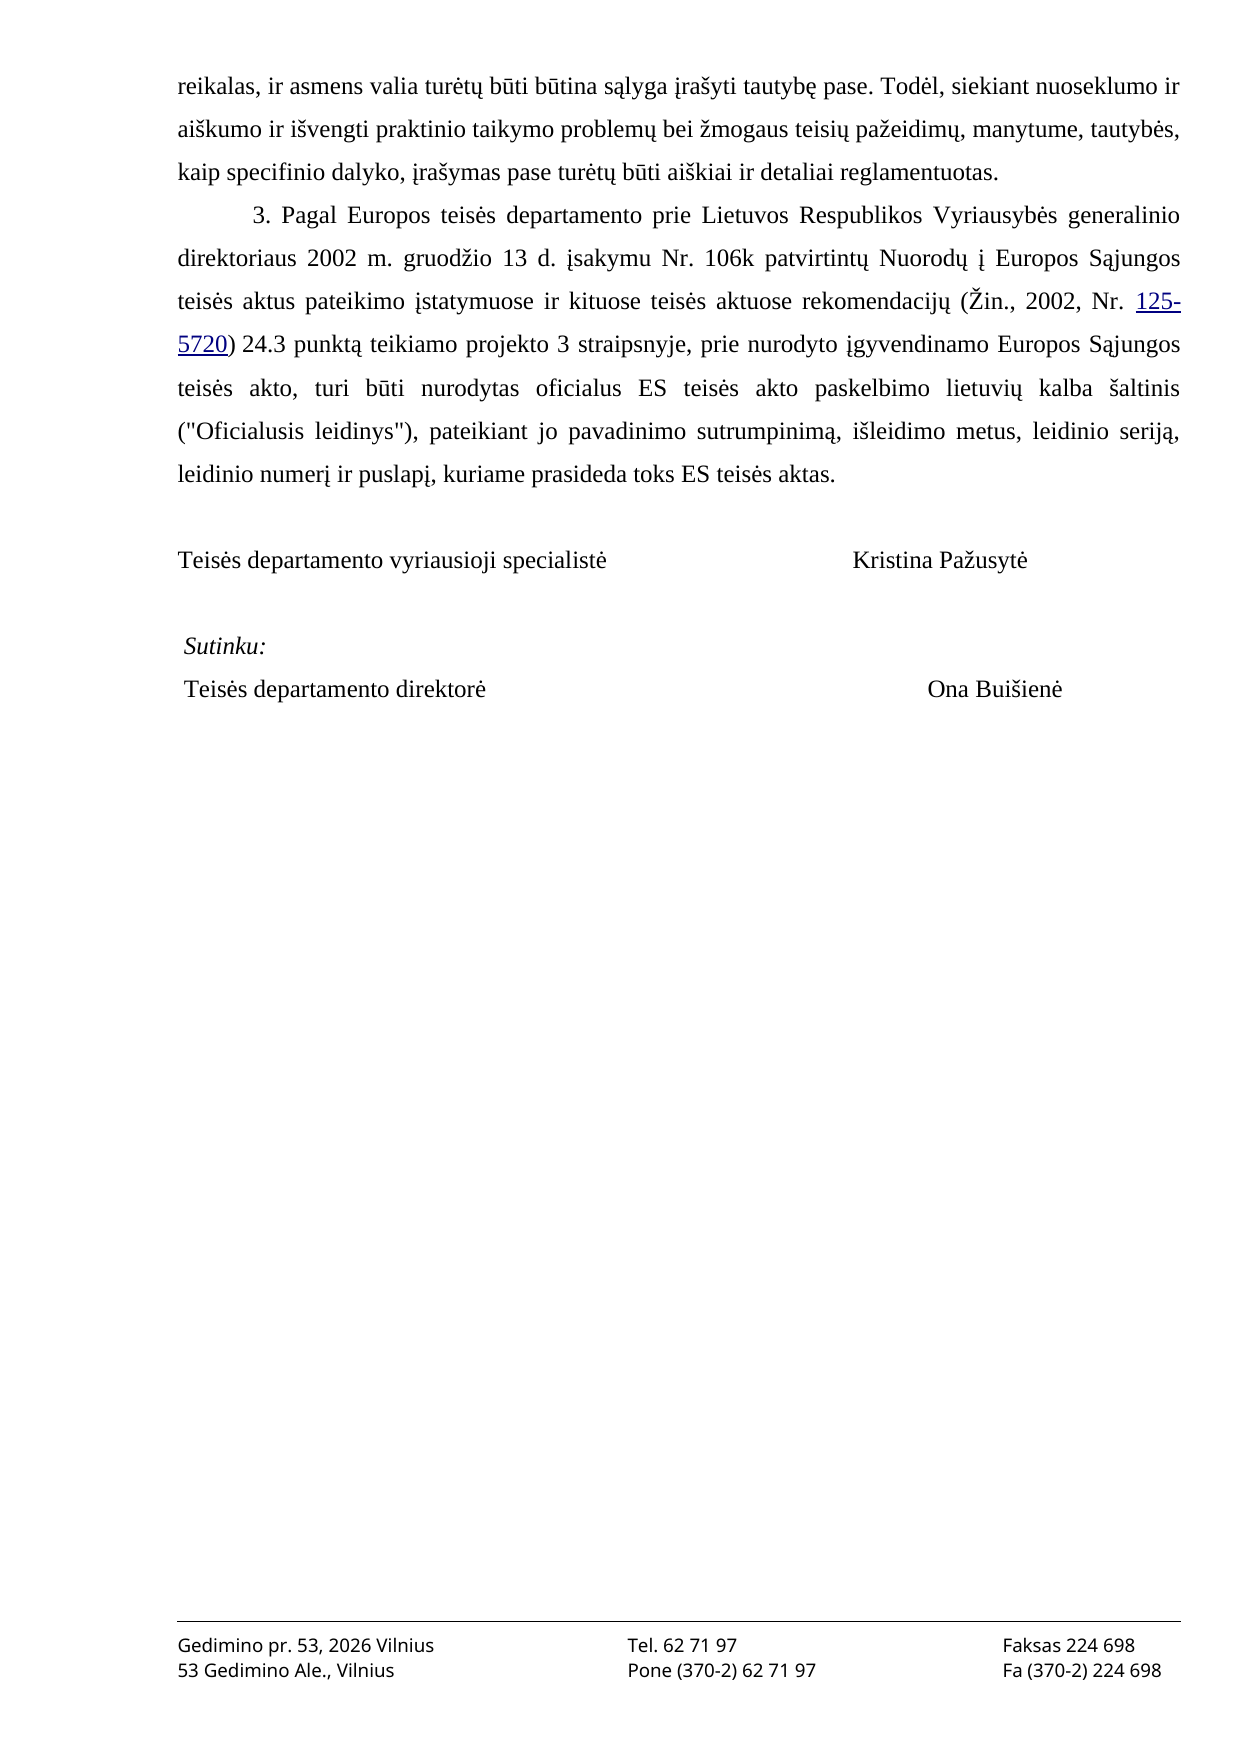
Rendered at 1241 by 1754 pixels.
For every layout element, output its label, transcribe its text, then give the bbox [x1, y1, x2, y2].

text Teisės departamento vyriausioji specialistė Kristina Pažusytė [177, 545, 1152, 574]
text 3. Pagal Europos teisės departamento prie Lietuvos Respublikos Vyriausybės generalinio direktoriaus 2002 m. gruodžio 13 d. įsakymu Nr. 106k patvirtintų Nuorodų į Europos Sąjungos teisės aktus pateikimo įstatymuose ir kituose teisės aktuose rekomendacijų (Žin., 2002, Nr. 125-5720) 24.3 punktą teikiamo projekto 3 straipsnyje, prie nurodyto įgyvendinamo Europos Sąjungos teisės akto, turi būti nurodytas oficialus ES teisės akto paskelbimo lietuvių kalba šaltinis ("Oficialusis leidinys"), pateikiant jo pavadinimo sutrumpinimą, išleidimo metus, leidinio seriją, leidinio numerį ir puslapį, kuriame prasideda toks ES teisės aktas. [177, 200, 1181, 488]
text reikalas, ir asmens valia turėtų būti būtina sąlyga įrašyti tautybę pase. Todėl, siekiant nuoseklumo ir aiškumo ir išvengti praktinio taikymo problemų bei žmogaus teisių pažeidimų, manytume, tautybės, kaip specifinio dalyko, įrašymas pase turėtų būti aiškiai ir detaliai reglamentuotas. [177, 71, 1181, 186]
text Sutinku: [177, 631, 1152, 660]
text Teisės departamento direktorė Ona Buišienė [177, 674, 1152, 703]
